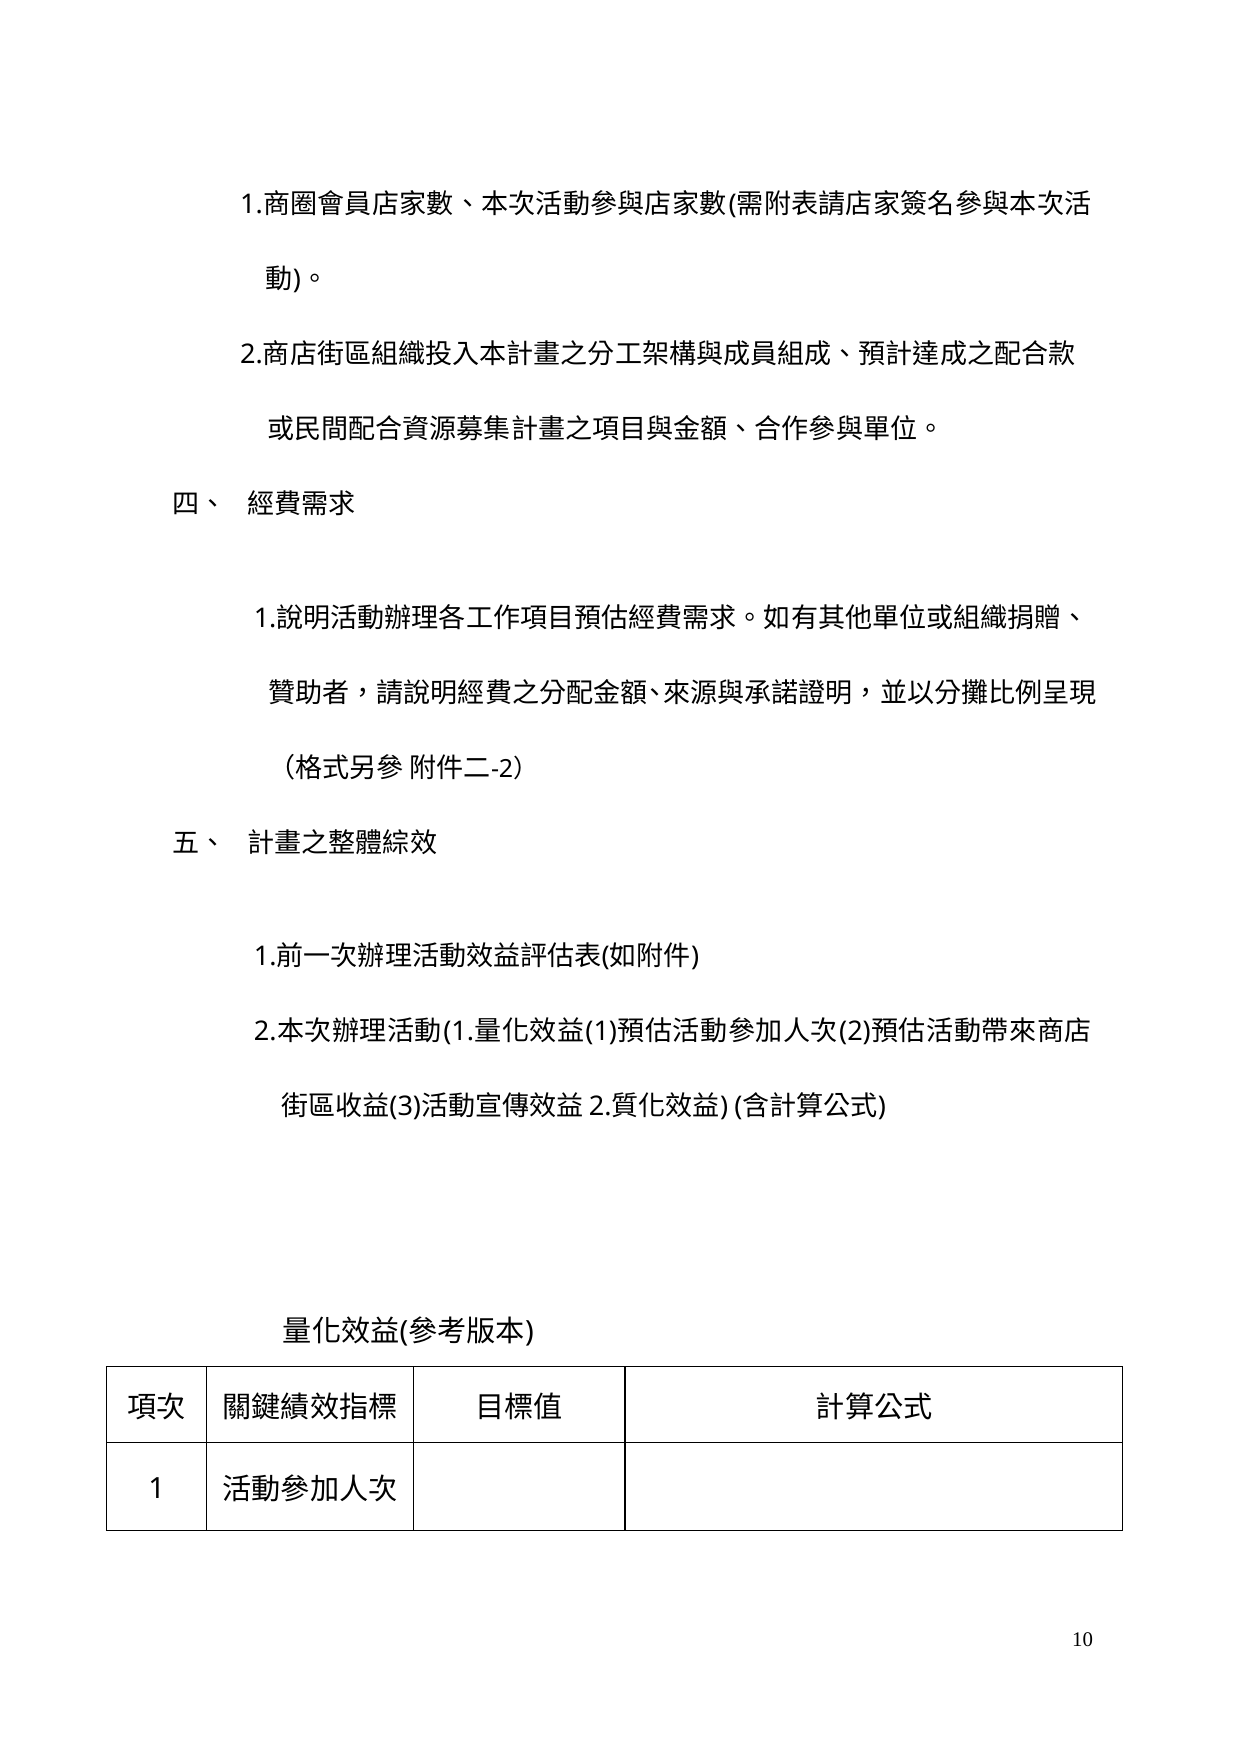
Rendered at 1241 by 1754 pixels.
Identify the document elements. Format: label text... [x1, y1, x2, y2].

text 2.本次辦理活動(1.量化效益(1)預估活動參加人次(2)預估活動帶來商店街區收益(3)活動宣傳效益2.質化效益) (含計算公式) [254, 991, 1092, 1141]
text 1.商圈會員店家數、本次活動參與店家數(需附表請店家簽名參與本次活動)。 [240, 164, 1092, 314]
table_header 計算公式 [626, 1367, 1122, 1442]
text 1.說明活動辦理各工作項目預估經費需求。如有其他單位或組織捐贈、 [118, 578, 1092, 653]
list 計畫之整體綜效 [172, 803, 1092, 878]
table_header 項次 [107, 1367, 206, 1442]
text 量化效益(參考版本) [133, 1216, 1092, 1366]
table_cell 1 [107, 1443, 206, 1530]
text 或民間配合資源募集計畫之項目與金額、合作參與單位。 [118, 389, 1092, 464]
list 經費需求 [172, 464, 1092, 539]
text 1.前一次辦理活動效益評估表(如附件) [254, 916, 1092, 991]
table_cell 活動參加人次 [207, 1443, 413, 1530]
text 贊助者，請說明經費之分配金額、來源與承諾證明，並以分攤比例呈現。（格式另參 附件二-2） [268, 653, 1092, 803]
table_cell [414, 1443, 624, 1530]
text 2.商店街區組織投入本計畫之分工架構與成員組成、預計達成之配合款 [118, 314, 1092, 389]
table_header 目標值 [414, 1367, 624, 1442]
table_cell [626, 1443, 1122, 1530]
table_header 關鍵績效指標 [207, 1367, 413, 1442]
